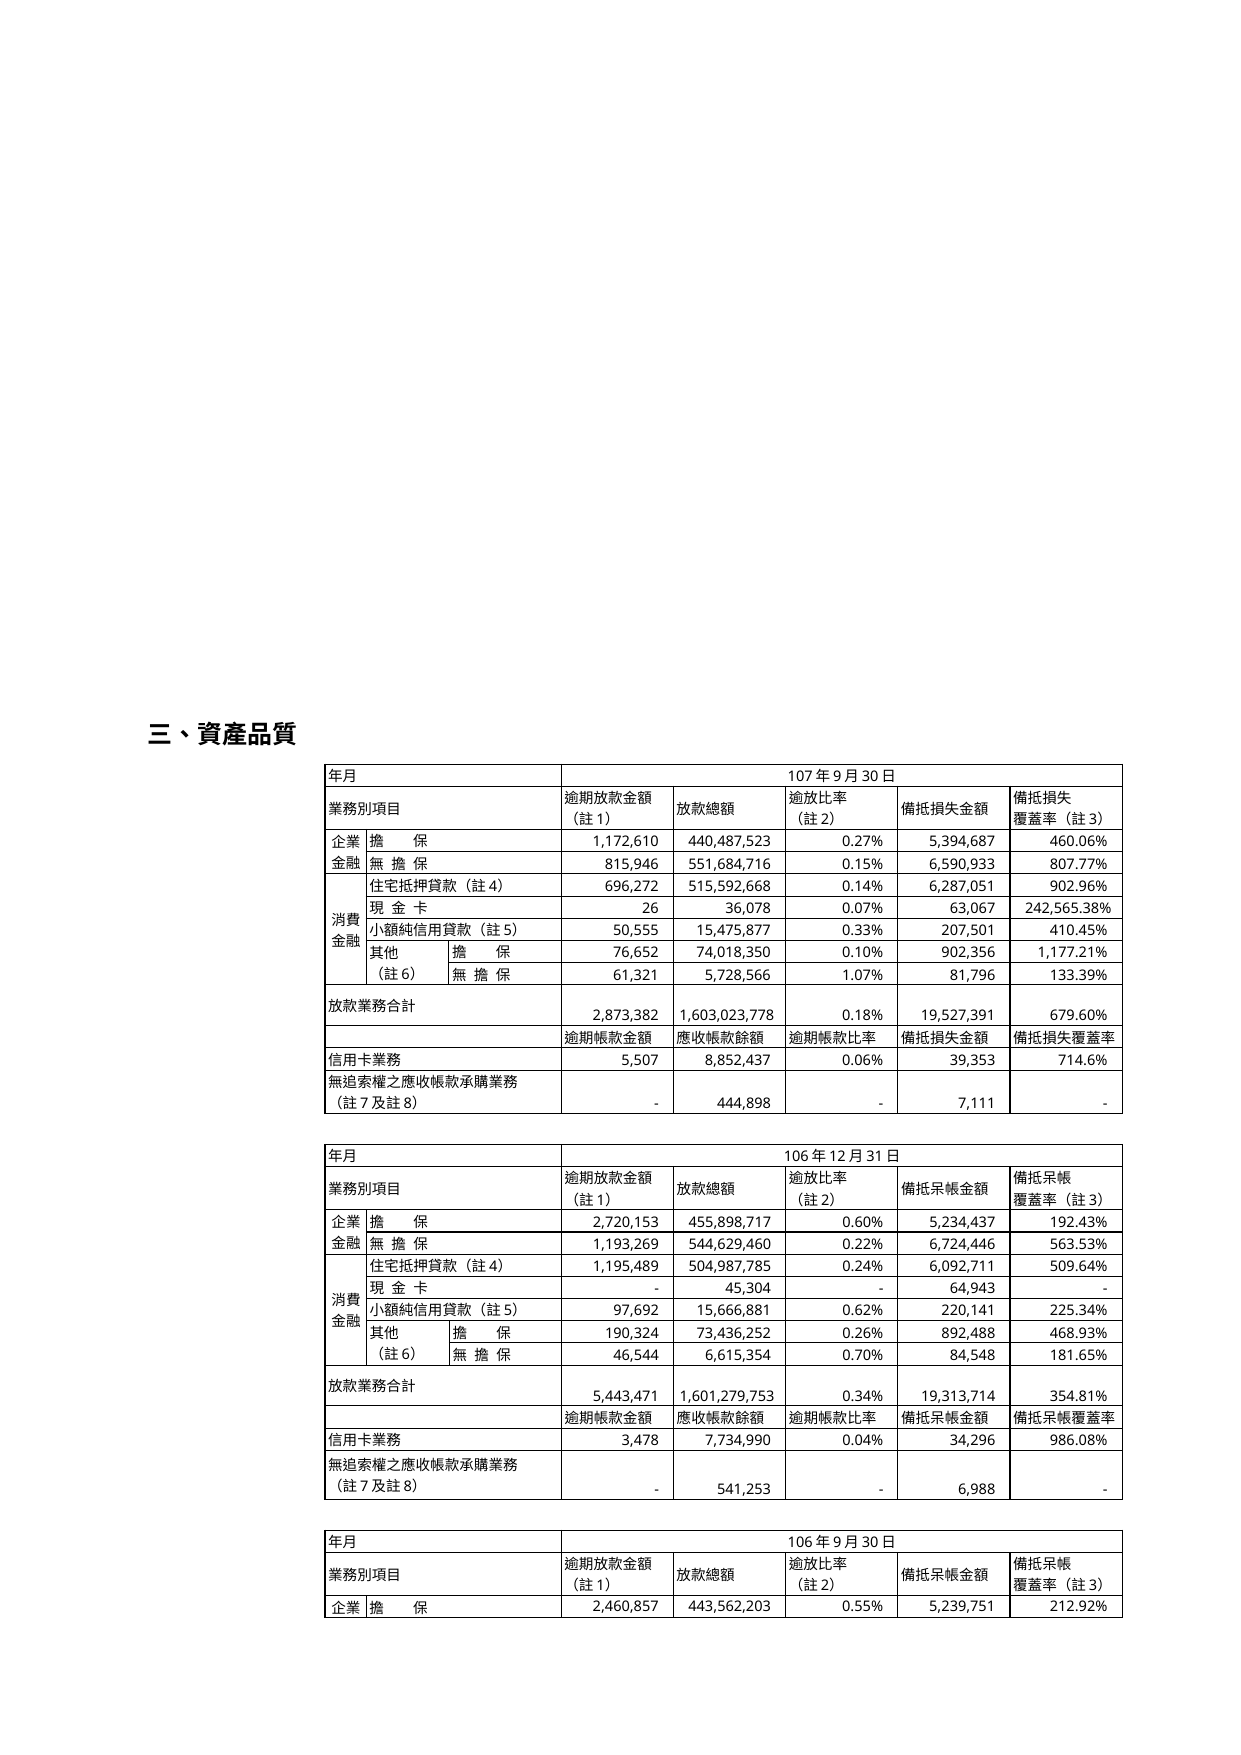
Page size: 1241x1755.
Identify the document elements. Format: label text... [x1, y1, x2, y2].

table_cell 5,234,437 [898, 1210, 1009, 1231]
table_cell 逾期放款金額 （註1） [562, 787, 673, 829]
table_cell 181.65% [1011, 1343, 1122, 1364]
table_cell 0.06% [786, 1048, 897, 1069]
table_cell 備抵呆帳金額 [898, 1167, 1009, 1209]
table_cell 19,313,714 [898, 1366, 1009, 1405]
table_cell 逾期放款金額 （註1） [562, 1167, 673, 1209]
table_cell 410.45% [1011, 919, 1122, 940]
table_cell 1,172,610 [562, 830, 673, 851]
table_cell 6,092,711 [898, 1255, 1009, 1276]
table_cell 19,527,391 [898, 985, 1009, 1025]
table_cell 業務別項目 [326, 1167, 561, 1209]
table_cell 26 [562, 897, 673, 918]
table_cell 1,177.21% [1011, 941, 1122, 962]
table_cell 74,018,350 [674, 941, 785, 962]
table_cell 5,394,687 [898, 830, 1009, 851]
table_cell 97,692 [562, 1299, 673, 1320]
table_cell 6,988 [898, 1451, 1009, 1499]
table_cell 無追索權之應收帳款承購業務 （註7及註8） [326, 1451, 561, 1499]
table_cell 備抵呆帳 覆蓋率（註3） [1011, 1167, 1122, 1209]
table_cell 備抵損失 覆蓋率（註3） [1011, 787, 1122, 829]
table_cell 應收帳款餘額 [674, 1026, 785, 1047]
table_cell 6,615,354 [674, 1343, 785, 1364]
table_header 106年9月30日 [562, 1531, 1122, 1552]
table_cell 擔 保 [367, 830, 561, 851]
table_cell [326, 1026, 561, 1047]
table_cell 63,067 [898, 897, 1009, 918]
table_cell 1.07% [786, 963, 897, 984]
table_cell 815,946 [562, 852, 673, 873]
table_cell 5,507 [562, 1048, 673, 1069]
table_cell 0.24% [786, 1255, 897, 1276]
table_cell 443,562,203 [674, 1596, 785, 1617]
table_cell 放款總額 [674, 1553, 785, 1595]
table_cell 0.62% [786, 1299, 897, 1320]
table_cell 509.64% [1011, 1255, 1122, 1276]
table_cell 444,898 [674, 1071, 785, 1113]
table_cell 1,603,023,778 [674, 985, 785, 1025]
table_cell 備抵呆帳金額 [898, 1553, 1009, 1595]
table_cell 0.26% [786, 1321, 897, 1342]
table_cell 企業 金融 [326, 1210, 366, 1253]
table_cell 7,734,990 [674, 1429, 785, 1450]
table_cell - [1011, 1277, 1122, 1298]
table_cell 61,321 [562, 963, 673, 984]
table_cell 7,111 [898, 1071, 1009, 1113]
table_cell 2,873,382 [562, 985, 673, 1025]
table_cell 504,987,785 [674, 1255, 785, 1276]
table_cell 小額純信用貸款（註5） [367, 919, 561, 940]
table_cell 242,565.38% [1011, 897, 1122, 918]
table_cell 信用卡業務 [326, 1048, 561, 1069]
table_cell 73,436,252 [674, 1321, 785, 1342]
table_cell 逾放比率 （註2） [786, 1553, 897, 1595]
table_cell 551,684,716 [674, 852, 785, 873]
table_cell 15,666,881 [674, 1299, 785, 1320]
table_cell 備抵呆帳覆蓋率 [1011, 1406, 1122, 1427]
table_cell 0.34% [786, 1366, 897, 1405]
table_cell 小額純信用貸款（註5） [367, 1299, 561, 1320]
table_cell 逾期帳款比率 [786, 1406, 897, 1427]
table_cell 現 金 卡 [367, 1277, 561, 1298]
table_cell 133.39% [1011, 963, 1122, 984]
table_cell 擔 保 [367, 1596, 561, 1617]
table_cell 住宅抵押貸款（註4） [367, 1255, 561, 1276]
table_cell 5,239,751 [898, 1596, 1009, 1617]
table_cell [326, 1406, 561, 1427]
table_cell 76,652 [562, 941, 673, 962]
table_cell 354.81% [1011, 1366, 1122, 1405]
table_cell 0.22% [786, 1233, 897, 1253]
table_cell 515,592,668 [674, 874, 785, 896]
table_cell 468.93% [1011, 1321, 1122, 1342]
table_cell 0.33% [786, 919, 897, 940]
table_header 106年12月31日 [562, 1145, 1122, 1166]
table_cell 6,590,933 [898, 852, 1009, 873]
table_cell 業務別項目 [326, 1553, 561, 1595]
table_cell 45,304 [674, 1277, 785, 1298]
table_cell - [562, 1277, 673, 1298]
table_cell 消費 金融 [326, 1255, 366, 1364]
table_cell 放款總額 [674, 1167, 785, 1209]
table_cell 225.34% [1011, 1299, 1122, 1320]
table_cell 902.96% [1011, 874, 1122, 896]
table_cell 現 金 卡 [367, 897, 561, 918]
table_cell 企業 [326, 1596, 366, 1617]
table_cell 0.07% [786, 897, 897, 918]
table_cell 541,253 [674, 1451, 785, 1499]
table_cell 0.15% [786, 852, 897, 873]
table_cell - [1011, 1451, 1122, 1499]
table_cell 460.06% [1011, 830, 1122, 851]
table_cell 6,724,446 [898, 1233, 1009, 1253]
table_cell 212.92% [1011, 1596, 1122, 1617]
table_cell 5,728,566 [674, 963, 785, 984]
table_cell 0.55% [786, 1596, 897, 1617]
table_cell 無追索權之應收帳款承購業務 （註7及註8） [326, 1071, 561, 1113]
table_cell 15,475,877 [674, 919, 785, 940]
table_cell 0.70% [786, 1343, 897, 1364]
table_header 107年9月30日 [562, 765, 1122, 786]
table_cell 逾期放款金額 （註1） [562, 1553, 673, 1595]
table_cell 1,601,279,753 [674, 1366, 785, 1405]
table_cell 192.43% [1011, 1210, 1122, 1231]
table_cell 679.60% [1011, 985, 1122, 1025]
table_cell - [786, 1071, 897, 1113]
table_cell 696,272 [562, 874, 673, 896]
table_cell 逾期帳款金額 [562, 1406, 673, 1427]
table_cell 逾放比率 （註2） [786, 787, 897, 829]
table_cell 擔 保 [367, 1210, 561, 1231]
table_cell - [562, 1071, 673, 1113]
table_cell 81,796 [898, 963, 1009, 984]
table_cell 902,356 [898, 941, 1009, 962]
table_cell 455,898,717 [674, 1210, 785, 1231]
table_cell 220,141 [898, 1299, 1009, 1320]
table_cell 無 擔 保 [450, 1343, 561, 1364]
table_cell 應收帳款餘額 [674, 1406, 785, 1427]
table_cell 備抵損失金額 [898, 787, 1009, 829]
table_cell 8,852,437 [674, 1048, 785, 1069]
table_cell 無 擔 保 [449, 963, 561, 984]
table_cell 0.27% [786, 830, 897, 851]
table_cell 0.60% [786, 1210, 897, 1231]
table_cell 2,720,153 [562, 1210, 673, 1231]
table_cell 544,629,460 [674, 1233, 785, 1253]
table_cell 36,078 [674, 897, 785, 918]
table_cell 892,488 [898, 1321, 1009, 1342]
table_cell 64,943 [898, 1277, 1009, 1298]
table_cell 0.10% [786, 941, 897, 962]
table_cell 190,324 [562, 1321, 673, 1342]
table_cell 440,487,523 [674, 830, 785, 851]
text 三、資產品質 [148, 715, 1138, 751]
table_cell 業務別項目 [326, 787, 561, 829]
table_cell 1,193,269 [562, 1233, 673, 1253]
table_cell 563.53% [1011, 1233, 1122, 1253]
table_cell 放款總額 [674, 787, 785, 829]
table_header 年月 [326, 1531, 561, 1552]
table_cell 0.14% [786, 874, 897, 896]
table_cell 2,460,857 [562, 1596, 673, 1617]
table_cell 5,443,471 [562, 1366, 673, 1405]
table_cell 807.77% [1011, 852, 1122, 873]
table_cell 逾放比率 （註2） [786, 1167, 897, 1209]
table_cell 放款業務合計 [326, 985, 561, 1025]
table_cell 39,353 [898, 1048, 1009, 1069]
table_cell - [1011, 1071, 1122, 1113]
table_cell 擔 保 [450, 1321, 561, 1342]
table_cell 備抵呆帳 覆蓋率（註3） [1011, 1553, 1122, 1595]
table_cell 34,296 [898, 1429, 1009, 1450]
table_header 年月 [326, 1145, 561, 1166]
table_cell 0.18% [786, 985, 897, 1025]
table_cell 備抵損失金額 [898, 1026, 1009, 1047]
table_cell 放款業務合計 [326, 1366, 561, 1405]
table_cell 84,548 [898, 1343, 1009, 1364]
table_cell 其他 （註6） [367, 1321, 449, 1364]
table_cell 0.04% [786, 1429, 897, 1450]
table_cell 46,544 [562, 1343, 673, 1364]
table_cell - [786, 1277, 897, 1298]
table_cell 信用卡業務 [326, 1429, 561, 1450]
table_cell 擔 保 [449, 941, 561, 962]
table_cell 備抵損失覆蓋率 [1011, 1026, 1122, 1047]
table_cell 6,287,051 [898, 874, 1009, 896]
table_cell 207,501 [898, 919, 1009, 940]
table_cell 3,478 [562, 1429, 673, 1450]
table_cell 無 擔 保 [367, 1233, 561, 1253]
table_cell 備抵呆帳金額 [898, 1406, 1009, 1427]
table_cell 消費 金融 [326, 874, 366, 984]
table_cell 逾期帳款金額 [562, 1026, 673, 1047]
table_cell 無 擔 保 [367, 852, 561, 873]
table_cell 714.6% [1011, 1048, 1122, 1069]
table_cell - [562, 1451, 673, 1499]
table_cell 其他 （註6） [367, 941, 448, 984]
table_cell 986.08% [1011, 1429, 1122, 1450]
table_cell 住宅抵押貸款（註4） [367, 874, 561, 896]
table_cell 企業 金融 [326, 830, 366, 873]
table_cell 50,555 [562, 919, 673, 940]
table_cell 1,195,489 [562, 1255, 673, 1276]
table_cell 逾期帳款比率 [786, 1026, 897, 1047]
table_cell - [786, 1451, 897, 1499]
table_header 年月 [326, 765, 561, 786]
